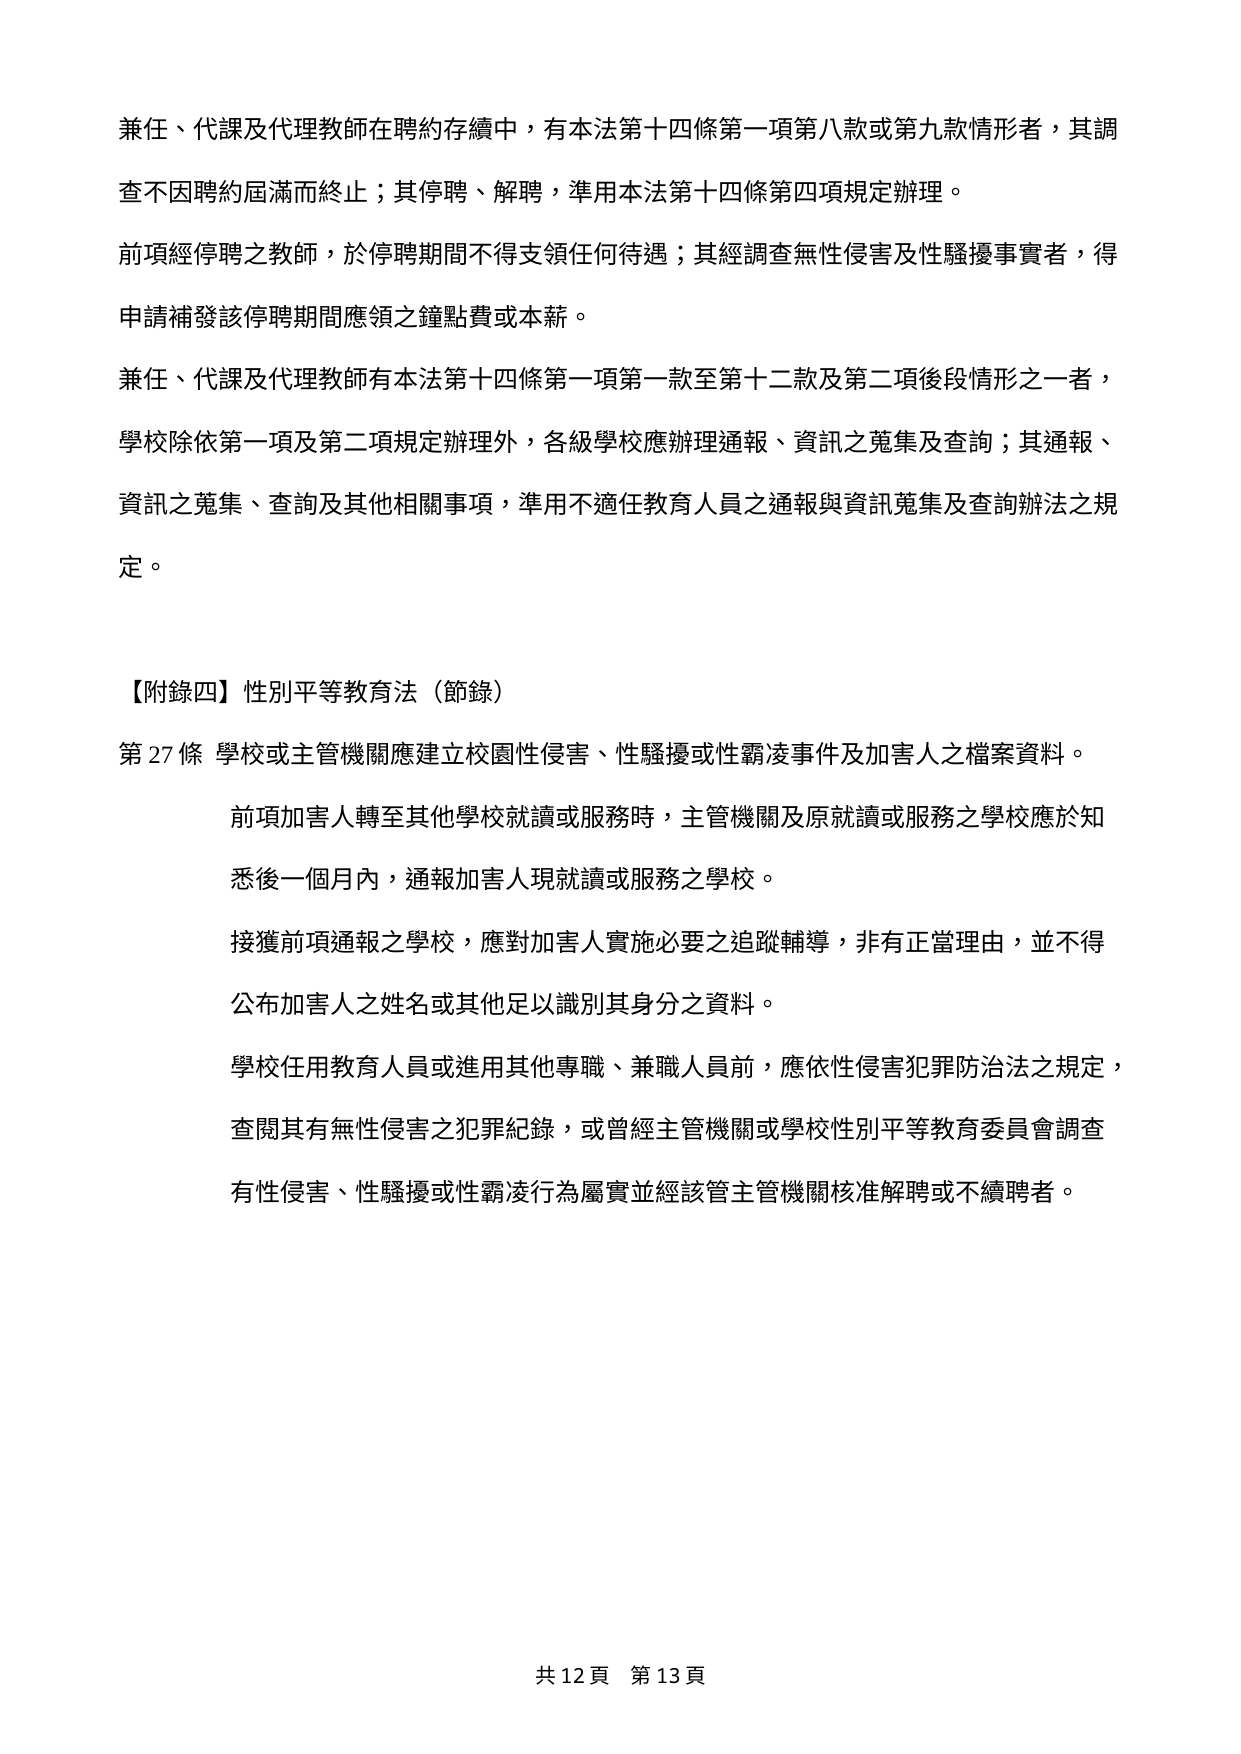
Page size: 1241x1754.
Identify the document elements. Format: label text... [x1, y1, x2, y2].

text 接獲前項通報之學校，應對加害人實施必要之追蹤輔導，非有正當理由，並不得公布加害人之姓名或其他足以識別其身分之資料。 [231, 898, 1122, 1023]
text 兼任、代課及代理教師有本法第十四條第一項第一款至第十二款及第二項後段情形之一者，學校除依第一項及第二項規定辦理外，各級學校應辦理通報、資訊之蒐集及查詢；其通報、資訊之蒐集、查詢及其他相關事項，準用不適任教育人員之通報與資訊蒐集及查詢辦法之規定。 [118, 336, 1122, 586]
text 學校任用教育人員或進用其他專職、兼職人員前，應依性侵害犯罪防治法之規定，查閱其有無性侵害之犯罪紀錄，或曾經主管機關或學校性別平等教育委員會調查有性侵害、性騷擾或性霸凌行為屬實並經該管主管機關核准解聘或不續聘者。 [231, 1023, 1122, 1211]
text 前項加害人轉至其他學校就讀或服務時，主管機關及原就讀或服務之學校應於知悉後一個月內，通報加害人現就讀或服務之學校。 [231, 773, 1122, 898]
text 兼任、代課及代理教師在聘約存續中，有本法第十四條第一項第八款或第九款情形者，其調查不因聘約屆滿而終止；其停聘、解聘，準用本法第十四條第四項規定辦理。 [118, 86, 1122, 211]
text 【附錄四】性別平等教育法（節錄） [118, 648, 1122, 711]
text 第27條 學校或主管機關應建立校園性侵害、性騷擾或性霸凌事件及加害人之檔案資料。 [118, 711, 1122, 773]
text 前項經停聘之教師，於停聘期間不得支領任何待遇；其經調查無性侵害及性騷擾事實者，得申請補發該停聘期間應領之鐘點費或本薪。 [118, 211, 1122, 336]
